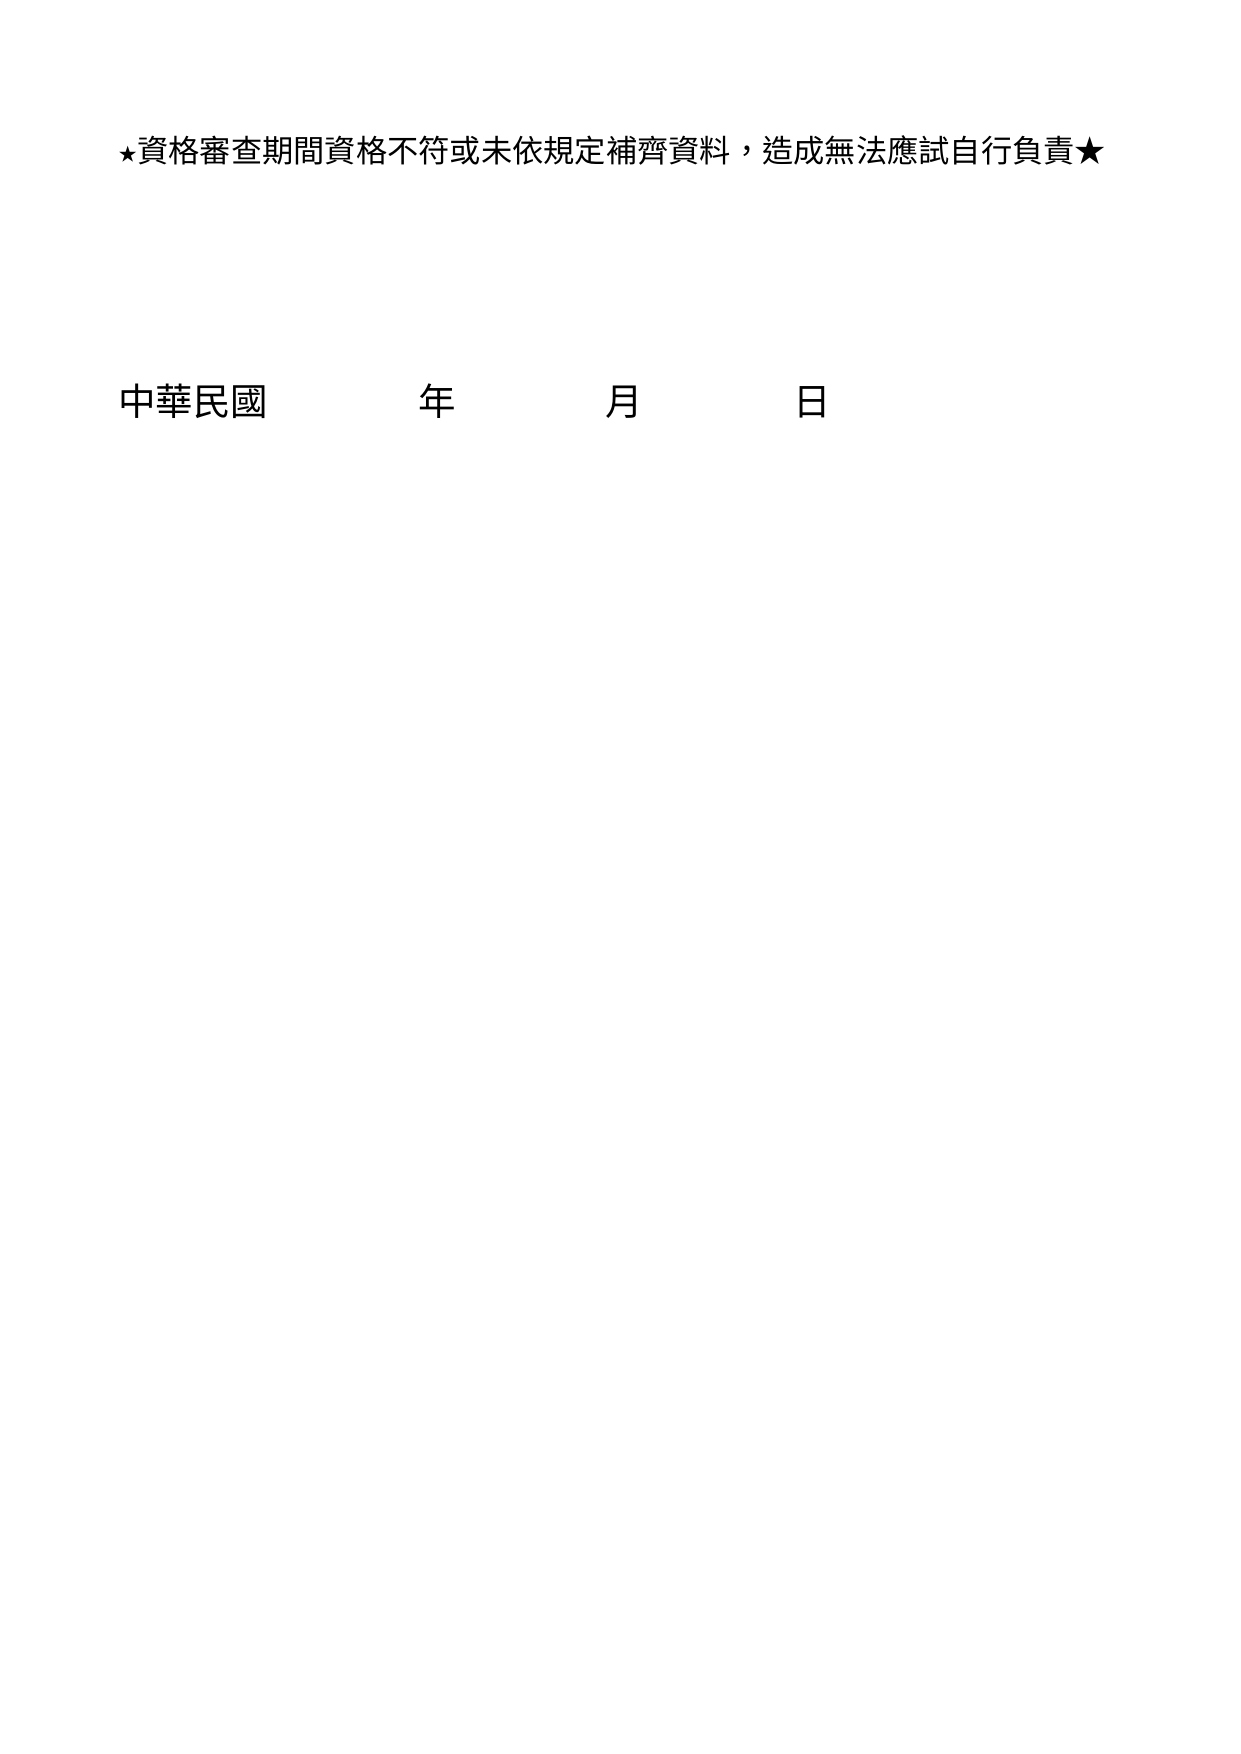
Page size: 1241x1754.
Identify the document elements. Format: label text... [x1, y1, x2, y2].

text 中華民國 年 月 日 [118, 358, 1122, 420]
text ★資格審查期間資格不符或未依規定補齊資料，造成無法應試自行負責★ [118, 108, 1122, 170]
